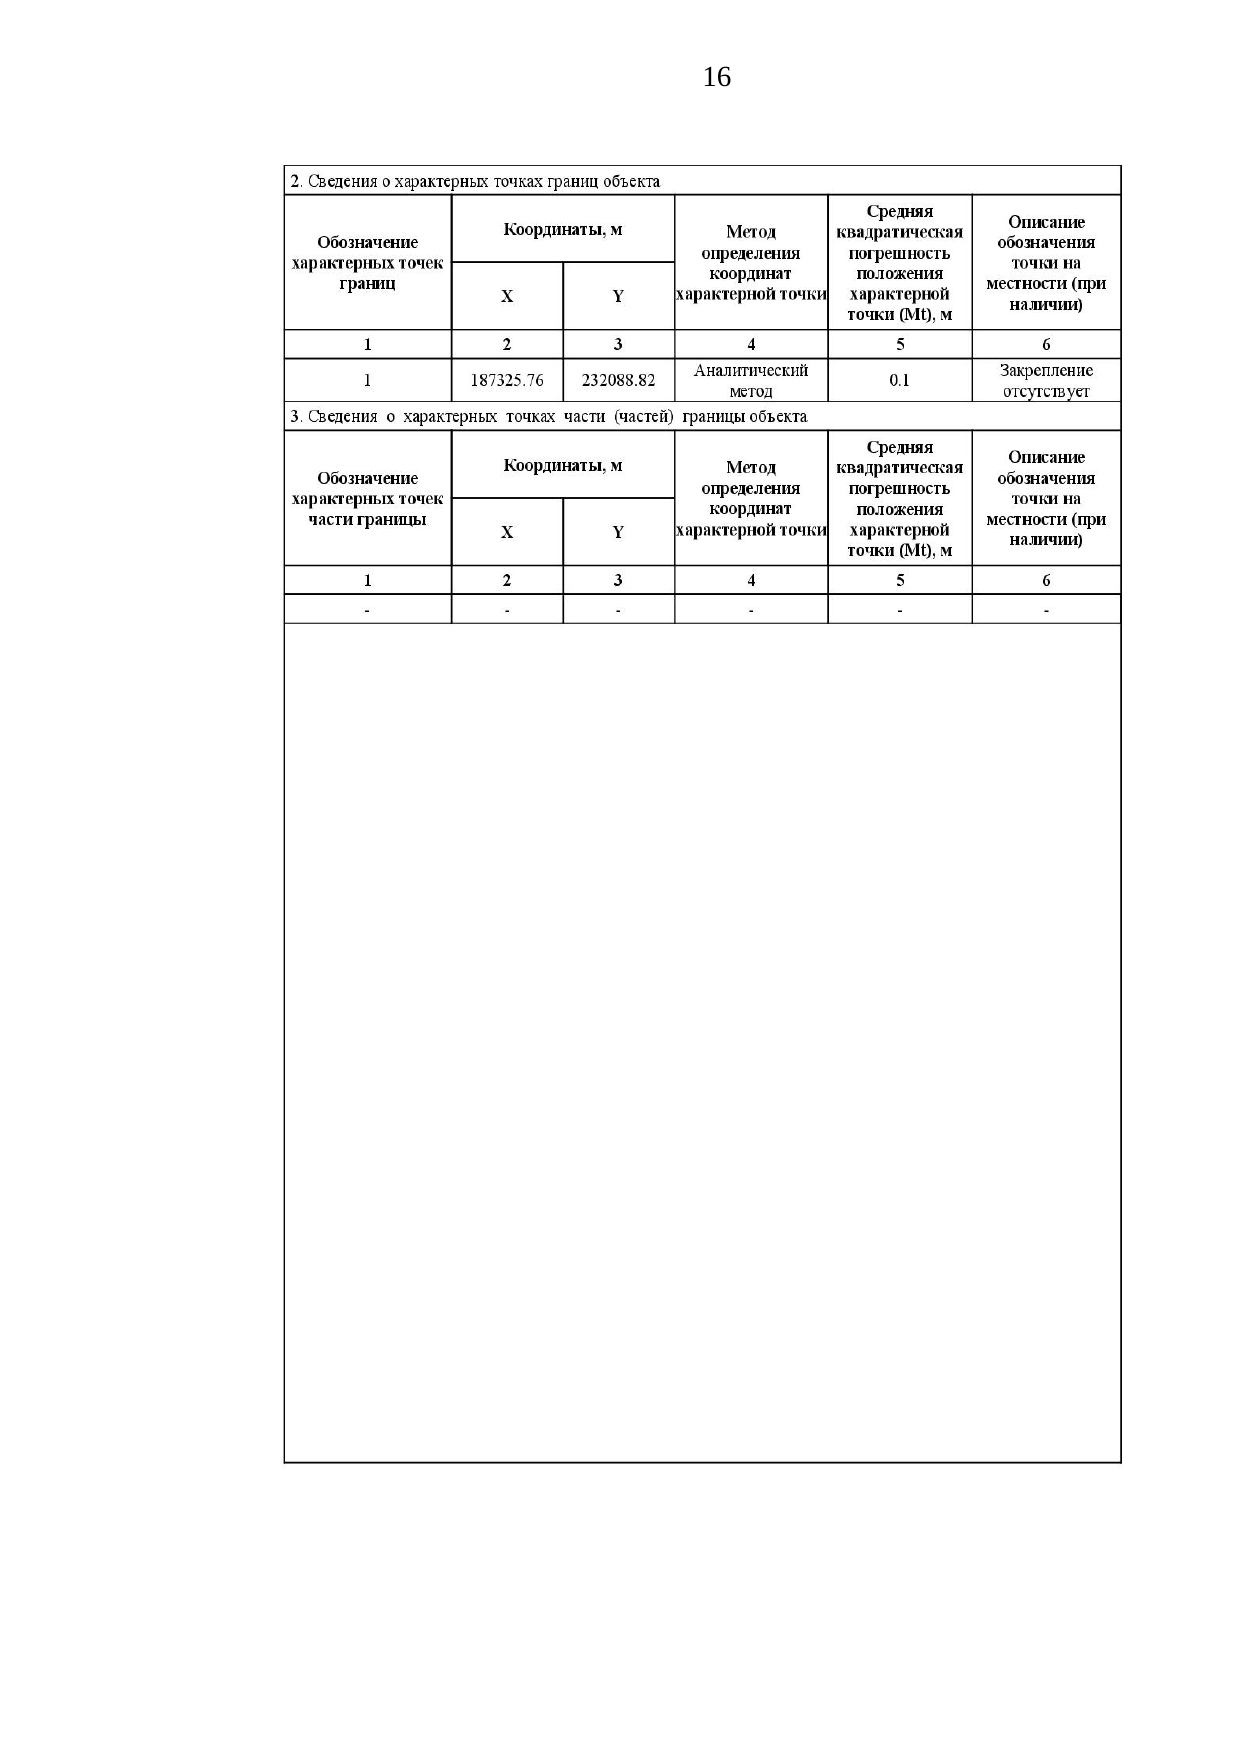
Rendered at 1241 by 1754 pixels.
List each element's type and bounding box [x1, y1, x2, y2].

picture [191, 117, 1167, 1549]
